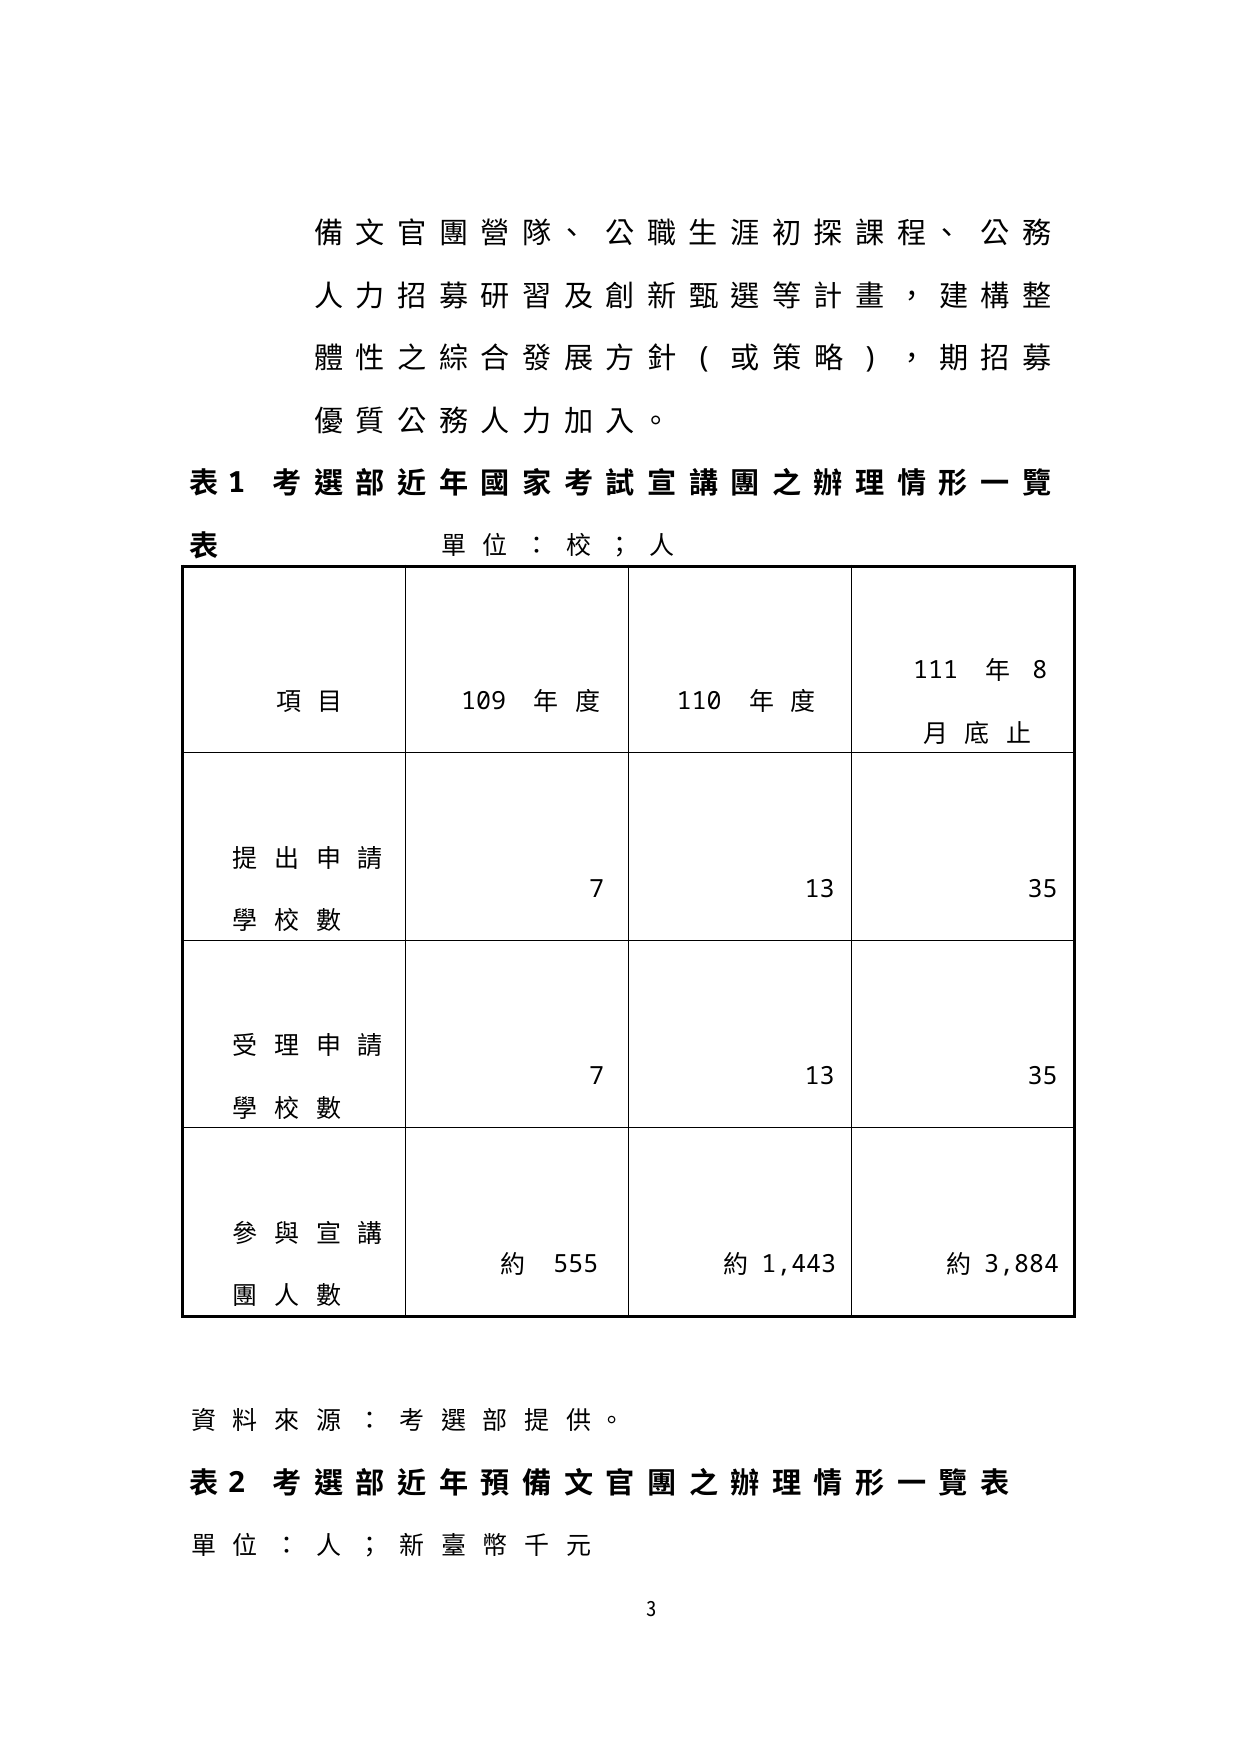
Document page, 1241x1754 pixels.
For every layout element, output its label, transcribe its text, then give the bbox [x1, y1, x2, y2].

table_cell 7 [406, 753, 628, 939]
table_cell 約1,443 [629, 1128, 851, 1314]
text 資料來源：考選部提供。 [183, 1377, 1058, 1439]
table_cell 提出申請學校數 [184, 753, 405, 939]
text 表2 考選部近年預備文官團之辦理情形一覽表 單位：人；新臺幣千元 [183, 1439, 1058, 1564]
table_cell 約3,884 [852, 1128, 1073, 1314]
text 表1 考選部近年國家考試宣講團之辦理情形一覽表 單位：校；人 [183, 439, 1058, 564]
table_cell 參與宣講團人數 [184, 1128, 405, 1314]
table_cell 13 [629, 941, 851, 1127]
table_header 109年度 [406, 568, 628, 752]
table_header 111年8月底止 [852, 568, 1073, 752]
text 該部為鼓勵大學優秀學生加入公職體系，於110年舉辦「國家考試與大學教育座談會」，邀集68 所一般大學校院校長及相關行政機關代表與會，並請各大學校院校長鼓勵學生踴躍報考國家考試，以達擴展人才掄選與穩定選才來源之目標；及自109年起辦理「國家考試宣講團」，受理各校申請該部派員至各大專院校實施宣導事宜，以吸引並鼓勵青年學子踴躍參加公務及專技人員考試，近年辦理情形詳表1。另自110年起推動「預備文官團」活動，111年因受疫情影響暫不辦理，近年辦理情形詳表2。該活動係在提供優秀青年學生提早接觸公務體系機會，了解公務機關運作模式及組織文化，以利於通過國家文官考試後，縮短適應期，儘早熟悉業務並得安定留任公務體系；又該部將研擬預備文官團之長期發展計畫，規劃結合預備文官團營隊、公職生涯初探課程、公務人力招募研習及創新甄選等計畫，建構整體性之綜合發展方針(或策略)，期招募優質公務人力加入。 [271, 189, 1058, 439]
table_header 項目 [184, 568, 405, 752]
table_cell 7 [406, 941, 628, 1127]
table_header 110年度 [629, 568, 851, 752]
table_cell 約555 [406, 1128, 628, 1314]
table_cell 受理申請學校數 [184, 941, 405, 1127]
table_cell 13 [629, 753, 851, 939]
table_cell 35 [852, 753, 1073, 939]
table_cell 35 [852, 941, 1073, 1127]
